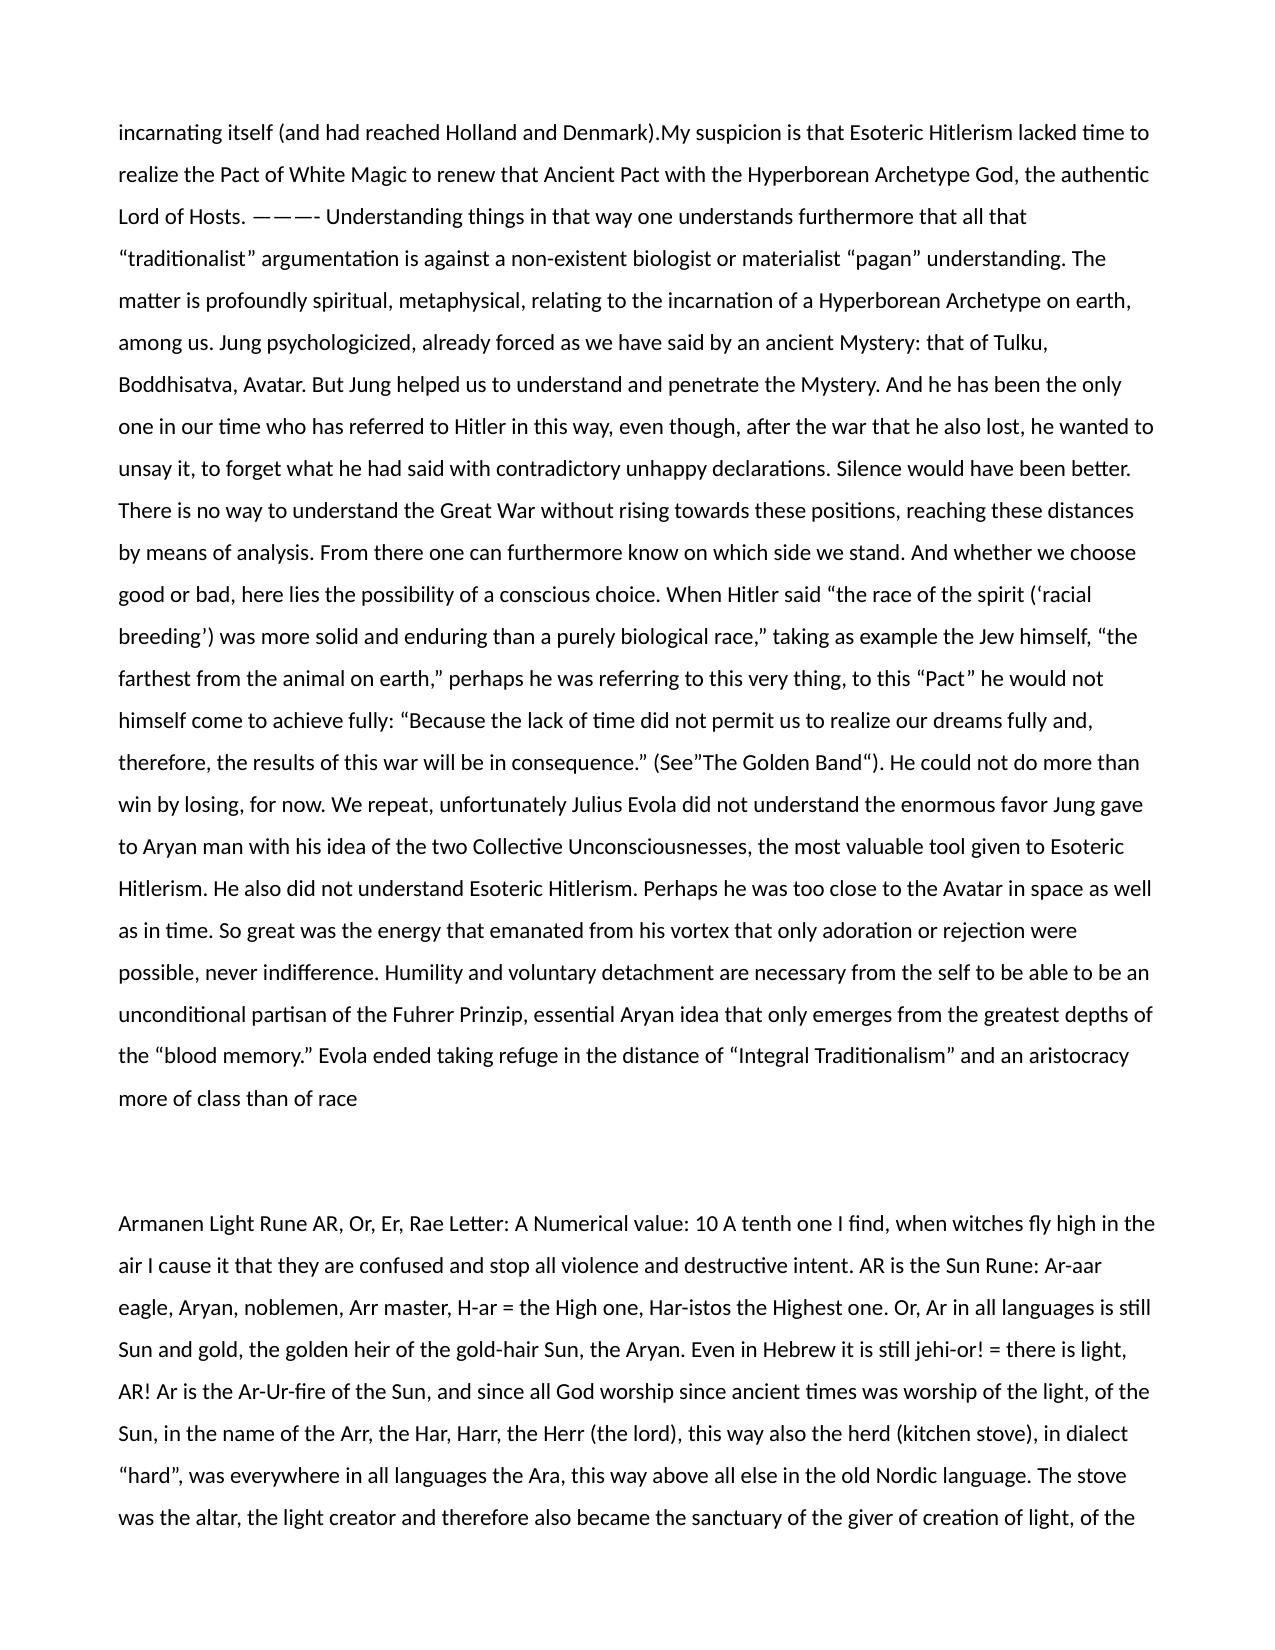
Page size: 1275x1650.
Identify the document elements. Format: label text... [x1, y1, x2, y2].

text Armanen Light Rune AR, Or, Er, Rae Letter: A Numerical value: 10 A tenth one I find, when witches fly high in the air I cause it that they are confused and stop all violence and destructive intent. AR is the Sun Rune: Ar-aar eagle, Aryan, noblemen, Arr master, H-ar = the High one, Har-istos the Highest one. Or, Ar in all languages is still Sun and gold, the golden heir of the gold-hair Sun, the Aryan. Even in Hebrew it is still jehi-or! = there is light, AR! Ar is the Ar-Ur-fire of the Sun, and since all God worship since ancient times was worship of the light, of the Sun, in the name of the Arr, the Har, Harr, the Herr (the lord), this way also the herd (kitchen stove), in dialect “hard”, was everywhere in all languages the Ara, this way above all else in the old Nordic language. The stove was the altar, the light creator and therefore also became the sanctuary of the giver of creation of light, of the [118, 1209, 1157, 1531]
text incarnating itself (and had reached Holland and Denmark).My suspicion is that Esoteric Hitlerism lacked time to realize the Pact of White Magic to renew that Ancient Pact with the Hyperborean Archetype God, the authentic Lord of Hosts. ———- Understanding things in that way one understands furthermore that all that “traditionalist” argumentation is against a non-existent biologist or materialist “pagan” understanding. The matter is profoundly spiritual, metaphysical, relating to the incarnation of a Hyperborean Archetype on earth, among us. Jung psychologicized, already forced as we have said by an ancient Mystery: that of Tulku, Boddhisatva, Avatar. But Jung helped us to understand and penetrate the Mystery. And he has been the only one in our time who has referred to Hitler in this way, even though, after the war that he also lost, he wanted to unsay it, to forget what he had said with contradictory unhappy declarations. Silence would have been better. There is no way to understand the Great War without rising towards these positions, reaching these distances by means of analysis. From there one can furthermore know on which side we stand. And whether we choose good or bad, here lies the possibility of a conscious choice. When Hitler said “the race of the spirit (‘racial breeding’) was more solid and enduring than a purely biological race,” taking as example the Jew himself, “the farthest from the animal on earth,” perhaps he was referring to this very thing, to this “Pact” he would not himself come to achieve fully: “Because the lack of time did not permit us to realize our dreams fully and, therefore, the results of this war will be in consequence.” (See”The Golden Band“). He could not do more than win by losing, for now. We repeat, unfortunately Julius Evola did not understand the enormous favor Jung gave to Aryan man with his idea of the two Collective Unconsciousnesses, the most valuable tool given to Esoteric Hitlerism. He also did not understand Esoteric Hitlerism. Perhaps he was too close to the Avatar in space as well as in time. So great was the energy that emanated from his vortex that only adoration or rejection were possible, never indifference. Humility and voluntary detachment are necessary from the self to be able to be an unconditional partisan of the Fuhrer Prinzip, essential Aryan idea that only emerges from the greatest depths of the “blood memory.” Evola ended taking refuge in the distance of “Integral Traditionalism” and an aristocracy more of class than of race [118, 118, 1157, 1112]
